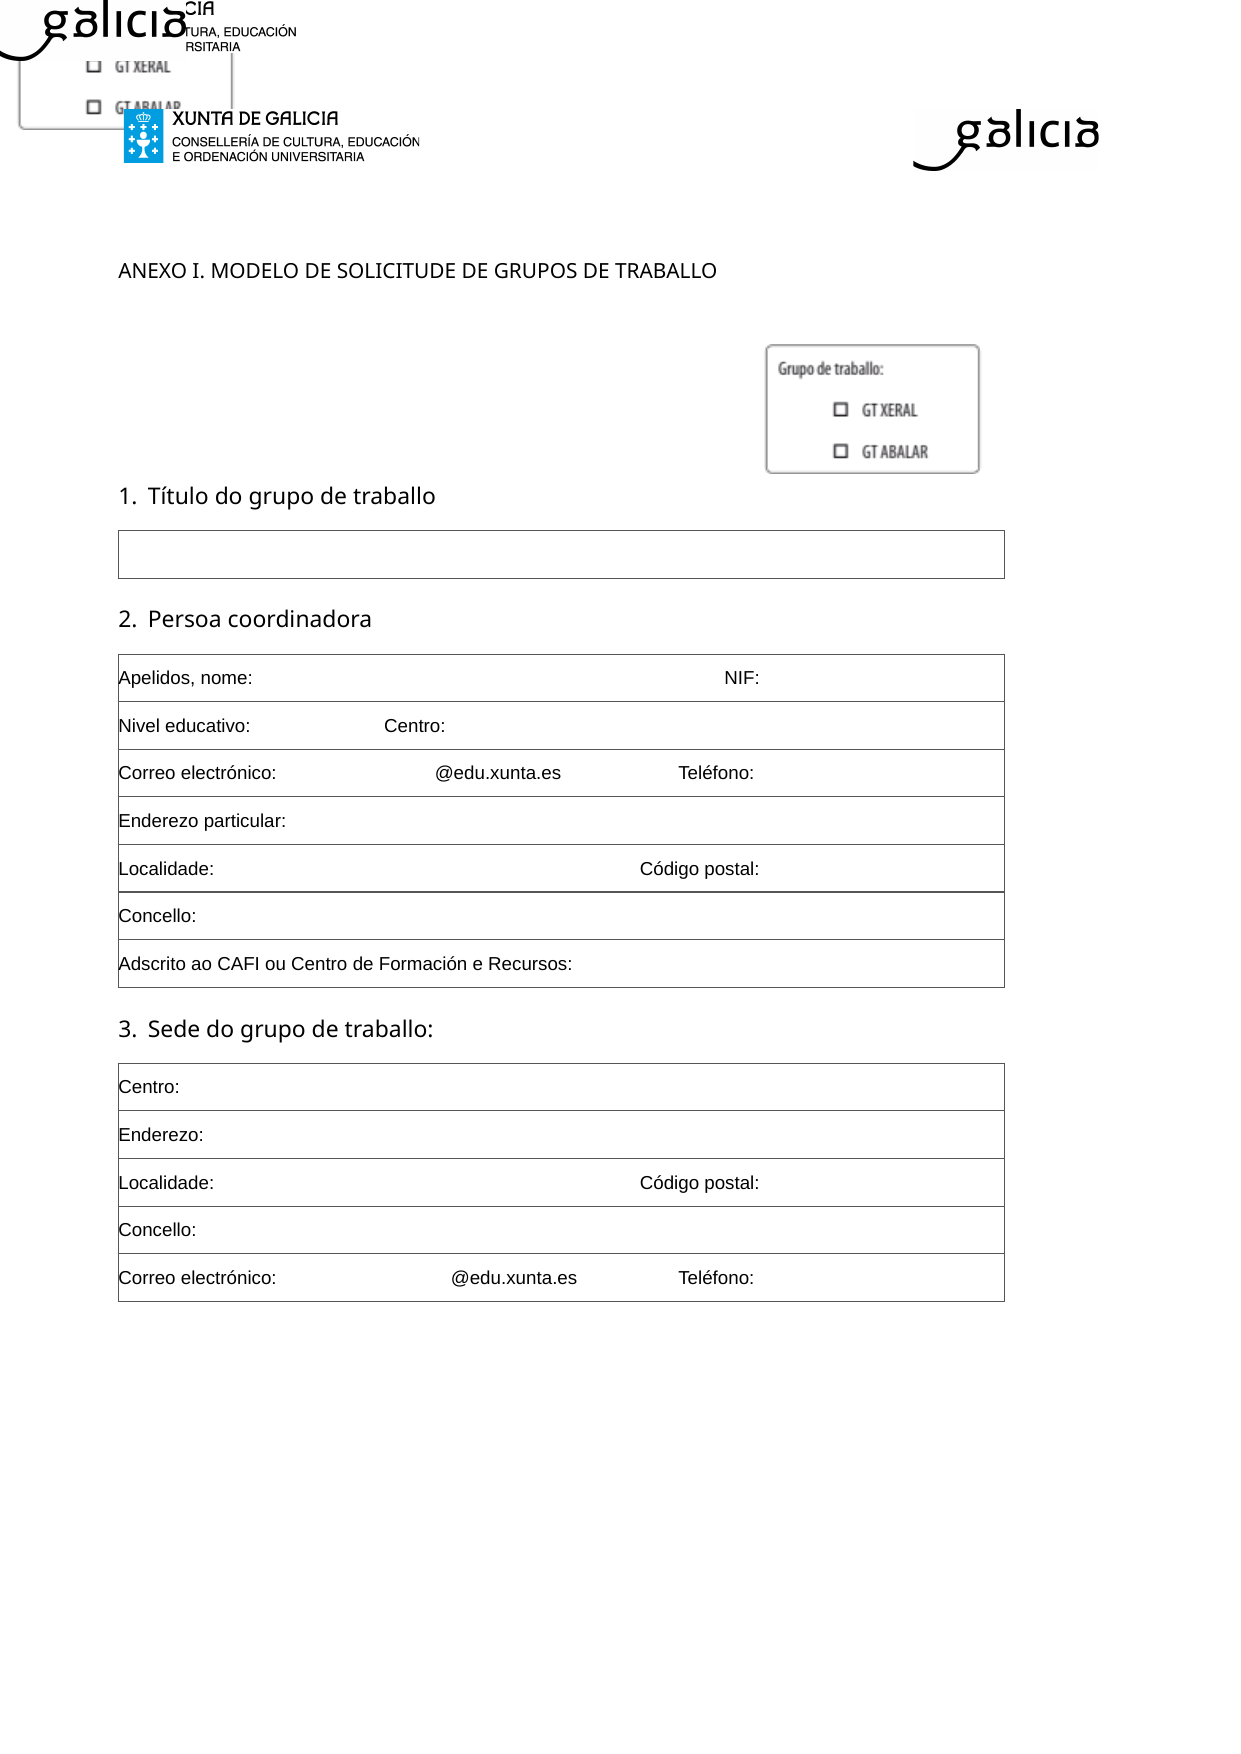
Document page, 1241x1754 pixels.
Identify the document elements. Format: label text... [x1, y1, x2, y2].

table_cell Localidade: Código postal: [119, 1159, 1004, 1206]
text ANEXO I. MODELO DE SOLICITUDE DE GRUPOS DE TRABALLO [118, 256, 1122, 284]
picture [0, 0, 296, 61]
table_cell Enderezo: [119, 1111, 1004, 1158]
text 3. Sede do grupo de traballo: [118, 1013, 1122, 1044]
table_header Apelidos, nome: NIF: [119, 655, 1004, 701]
table_cell Concello: [119, 893, 1004, 939]
picture [164, 109, 420, 163]
table_header Centro: [119, 1064, 1004, 1110]
picture [913, 109, 1099, 171]
table_cell Nivel educativo: Centro: [119, 702, 1004, 749]
table_cell Correo electrónico: @edu.xunta.es Teléfono: [119, 750, 1004, 796]
text 2. Persoa coordinadora [118, 603, 1122, 635]
text 1. Título do grupo de traballo [118, 324, 1122, 511]
picture [138, 132, 149, 157]
table_cell Correo electrónico: @edu.xunta.es Teléfono: [119, 1254, 1004, 1301]
table_cell Localidade: Código postal: [119, 845, 1004, 891]
table_cell Adscrito ao CAFI ou Centro de Formación e Recursos: [119, 940, 1004, 987]
table_cell Concello: [119, 1207, 1004, 1253]
table_cell Enderezo particular: [119, 797, 1004, 844]
table_header [119, 531, 1004, 577]
